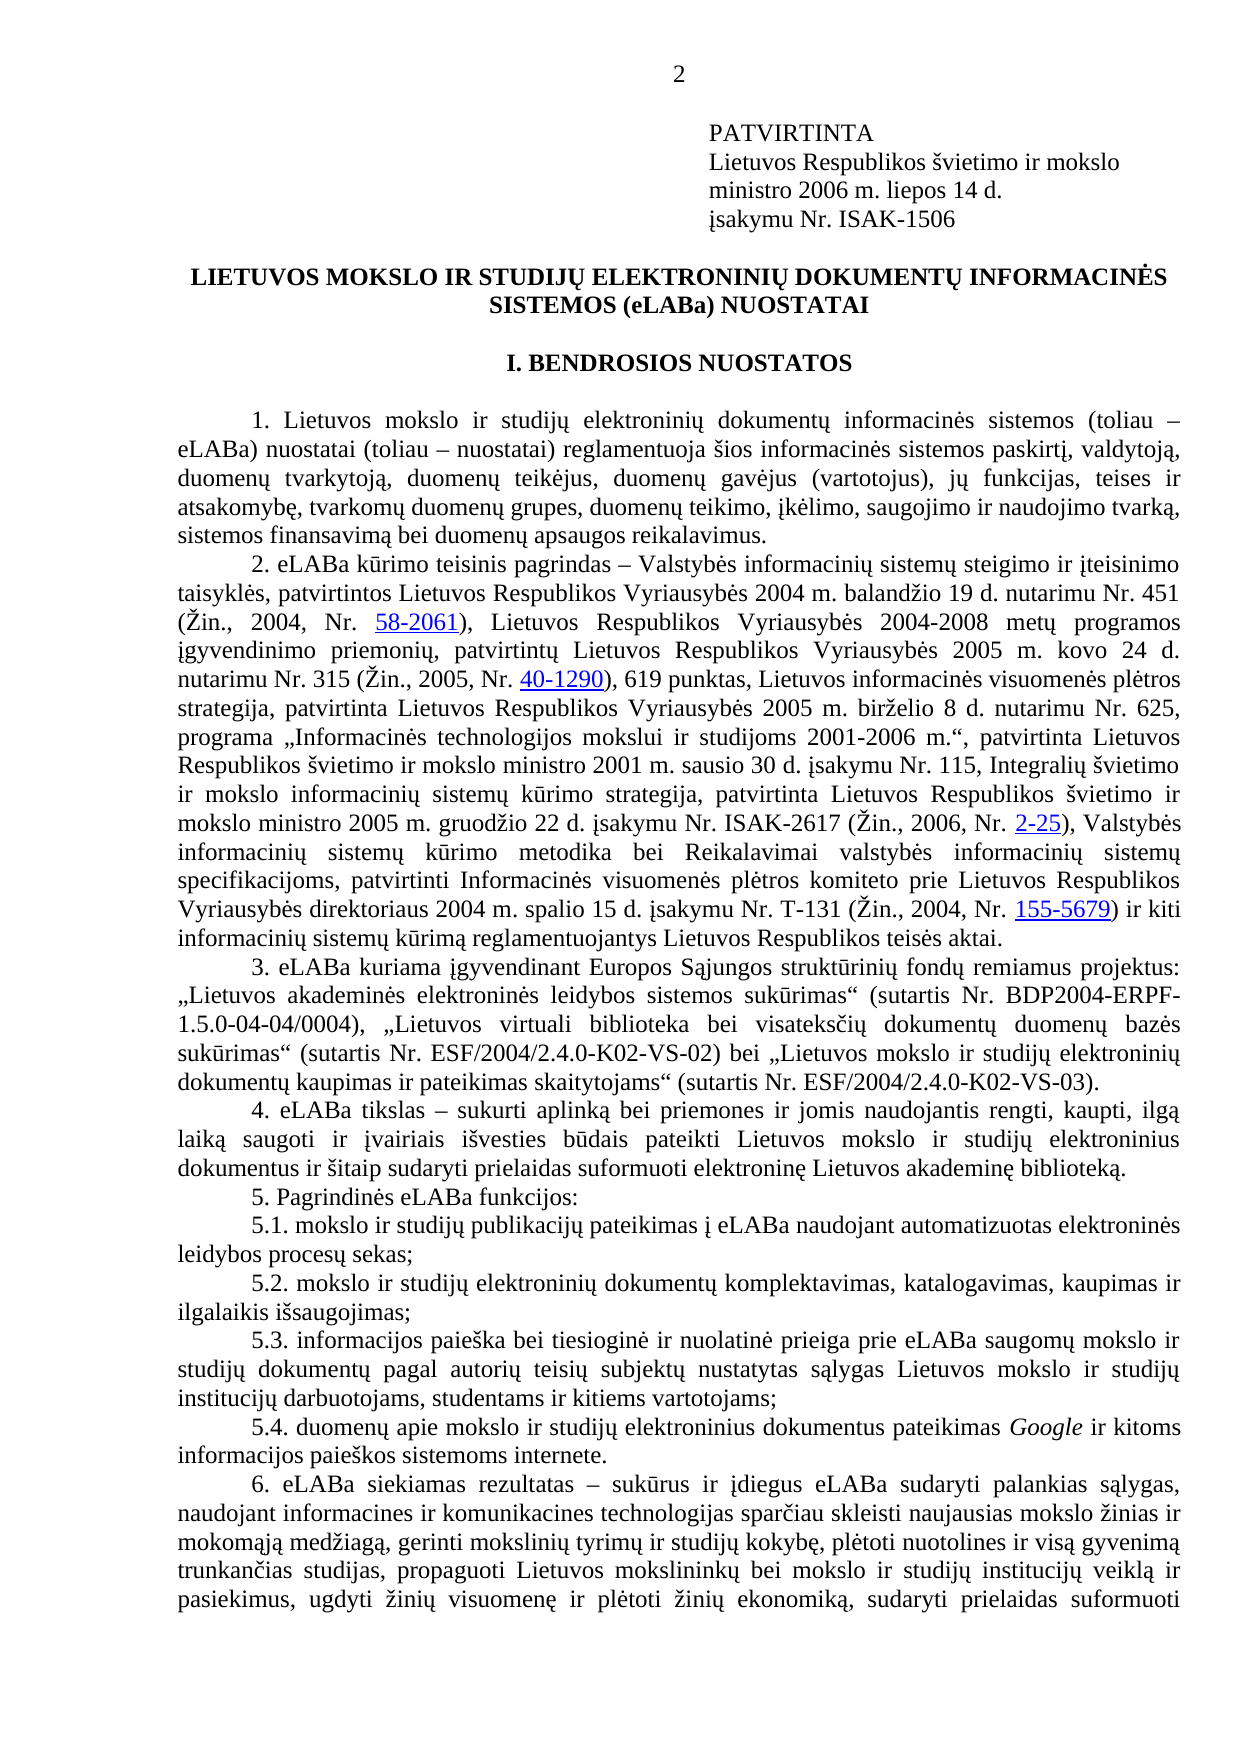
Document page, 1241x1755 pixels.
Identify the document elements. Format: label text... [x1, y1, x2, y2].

text 5.2. mokslo ir studijų elektroninių dokumentų komplektavimas, katalogavimas, kaupimas ir ilgalaikis išsaugojimas; [177, 1268, 1181, 1326]
text 5.4. duomenų apie mokslo ir studijų elektroninius dokumentus pateikimas Google ir kitoms informacijos paieškos sistemoms internete. [177, 1412, 1181, 1469]
text I. BENDROSIOS NUOSTATOS [177, 348, 1181, 377]
text ministro 2006 m. liepos 14 d. [177, 176, 1181, 204]
text Lietuvos Respublikos švietimo ir mokslo [177, 147, 1181, 176]
text 4. eLABa tikslas – sukurti aplinką bei priemones ir jomis naudojantis rengti, kaupti, ilgą laiką saugoti ir įvairiais išvesties būdais pateikti Lietuvos mokslo ir studijų elektroninius dokumentus ir šitaip sudaryti prielaidas suformuoti elektroninę Lietuvos akademinę biblioteką. [177, 1096, 1181, 1182]
text 5.3. informacijos paieška bei tiesioginė ir nuolatinė prieiga prie eLABa saugomų mokslo ir studijų dokumentų pagal autorių teisių subjektų nustatytas sąlygas Lietuvos mokslo ir studijų institucijų darbuotojams, studentams ir kitiems vartotojams; [177, 1326, 1181, 1412]
text 1. Lietuvos mokslo ir studijų elektroninių dokumentų informacinės sistemos (toliau – eLABa) nuostatai (toliau – nuostatai) reglamentuoja šios informacinės sistemos paskirtį, valdytoją, duomenų tvarkytoją, duomenų teikėjus, duomenų gavėjus (vartotojus), jų funkcijas, teises ir atsakomybę, tvarkomų duomenų grupes, duomenų teikimo, įkėlimo, saugojimo ir naudojimo tvarką, sistemos finansavimą bei duomenų apsaugos reikalavimus. [177, 406, 1181, 549]
text įsakymu Nr. ISAK-1506 [177, 204, 1181, 233]
text 5. Pagrindinės eLABa funkcijos: [177, 1182, 1181, 1211]
text 3. eLABa kuriama įgyvendinant Europos Sąjungos struktūrinių fondų remiamus projektus: „Lietuvos akademinės elektroninės leidybos sistemos sukūrimas“ (sutartis Nr. BDP2004-ERPF-1.5.0-04-04/0004), „Lietuvos virtuali biblioteka bei visateksčių dokumentų duomenų bazės sukūrimas“ (sutartis Nr. ESF/2004/2.4.0-K02-VS-02) bei „Lietuvos mokslo ir studijų elektroninių dokumentų kaupimas ir pateikimas skaitytojams“ (sutartis Nr. ESF/2004/2.4.0-K02-VS-03). [177, 952, 1181, 1096]
text 5.1. mokslo ir studijų publikacijų pateikimas į eLABa naudojant automatizuotas elektroninės leidybos procesų sekas; [177, 1211, 1181, 1268]
text 2. eLABa kūrimo teisinis pagrindas – Valstybės informacinių sistemų steigimo ir įteisinimo taisyklės, patvirtintos Lietuvos Respublikos Vyriausybės 2004 m. balandžio 19 d. nutarimu Nr. 451 (Žin., 2004, Nr. 58-2061), Lietuvos Respublikos Vyriausybės 2004-2008 metų programos įgyvendinimo priemonių, patvirtintų Lietuvos Respublikos Vyriausybės 2005 m. kovo 24 d. nutarimu Nr. 315 (Žin., 2005, Nr. 40-1290), 619 punktas, Lietuvos informacinės visuomenės plėtros strategija, patvirtinta Lietuvos Respublikos Vyriausybės 2005 m. birželio 8 d. nutarimu Nr. 625, programa „Informacinės technologijos mokslui ir studijoms 2001-2006 m.“, patvirtinta Lietuvos Respublikos švietimo ir mokslo ministro 2001 m. sausio 30 d. įsakymu Nr. 115, Integralių švietimo ir mokslo informacinių sistemų kūrimo strategija, patvirtinta Lietuvos Respublikos švietimo ir mokslo ministro 2005 m. gruodžio 22 d. įsakymu Nr. ISAK-2617 (Žin., 2006, Nr. 2-25), Valstybės informacinių sistemų kūrimo metodika bei Reikalavimai valstybės informacinių sistemų specifikacijoms, patvirtinti Informacinės visuomenės plėtros komiteto prie Lietuvos Respublikos Vyriausybės direktoriaus 2004 m. spalio 15 d. įsakymu Nr. T-131 (Žin., 2004, Nr. 155-5679) ir kiti informacinių sistemų kūrimą reglamentuojantys Lietuvos Respublikos teisės aktai. [177, 549, 1181, 952]
text 6. eLABa siekiamas rezultatas – sukūrus ir įdiegus eLABa sudaryti palankias sąlygas, naudojant informacines ir komunikacines technologijas sparčiau skleisti naujausias mokslo žinias ir mokomąją medžiagą, gerinti mokslinių tyrimų ir studijų kokybę, plėtoti nuotolines ir visą gyvenimą trunkančias studijas, propaguoti Lietuvos mokslininkų bei mokslo ir studijų institucijų veiklą ir pasiekimus, ugdyti žinių visuomenę ir plėtoti žinių ekonomiką, sudaryti prielaidas suformuoti [177, 1469, 1181, 1613]
text PATVIRTINTA [709, 118, 1181, 147]
text LIETUVOS MOKSLO IR STUDIJŲ ELEKTRONINIŲ DOKUMENTŲ INFORMACINĖS SISTEMOS (eLABa) NUOSTATAI [177, 262, 1181, 319]
